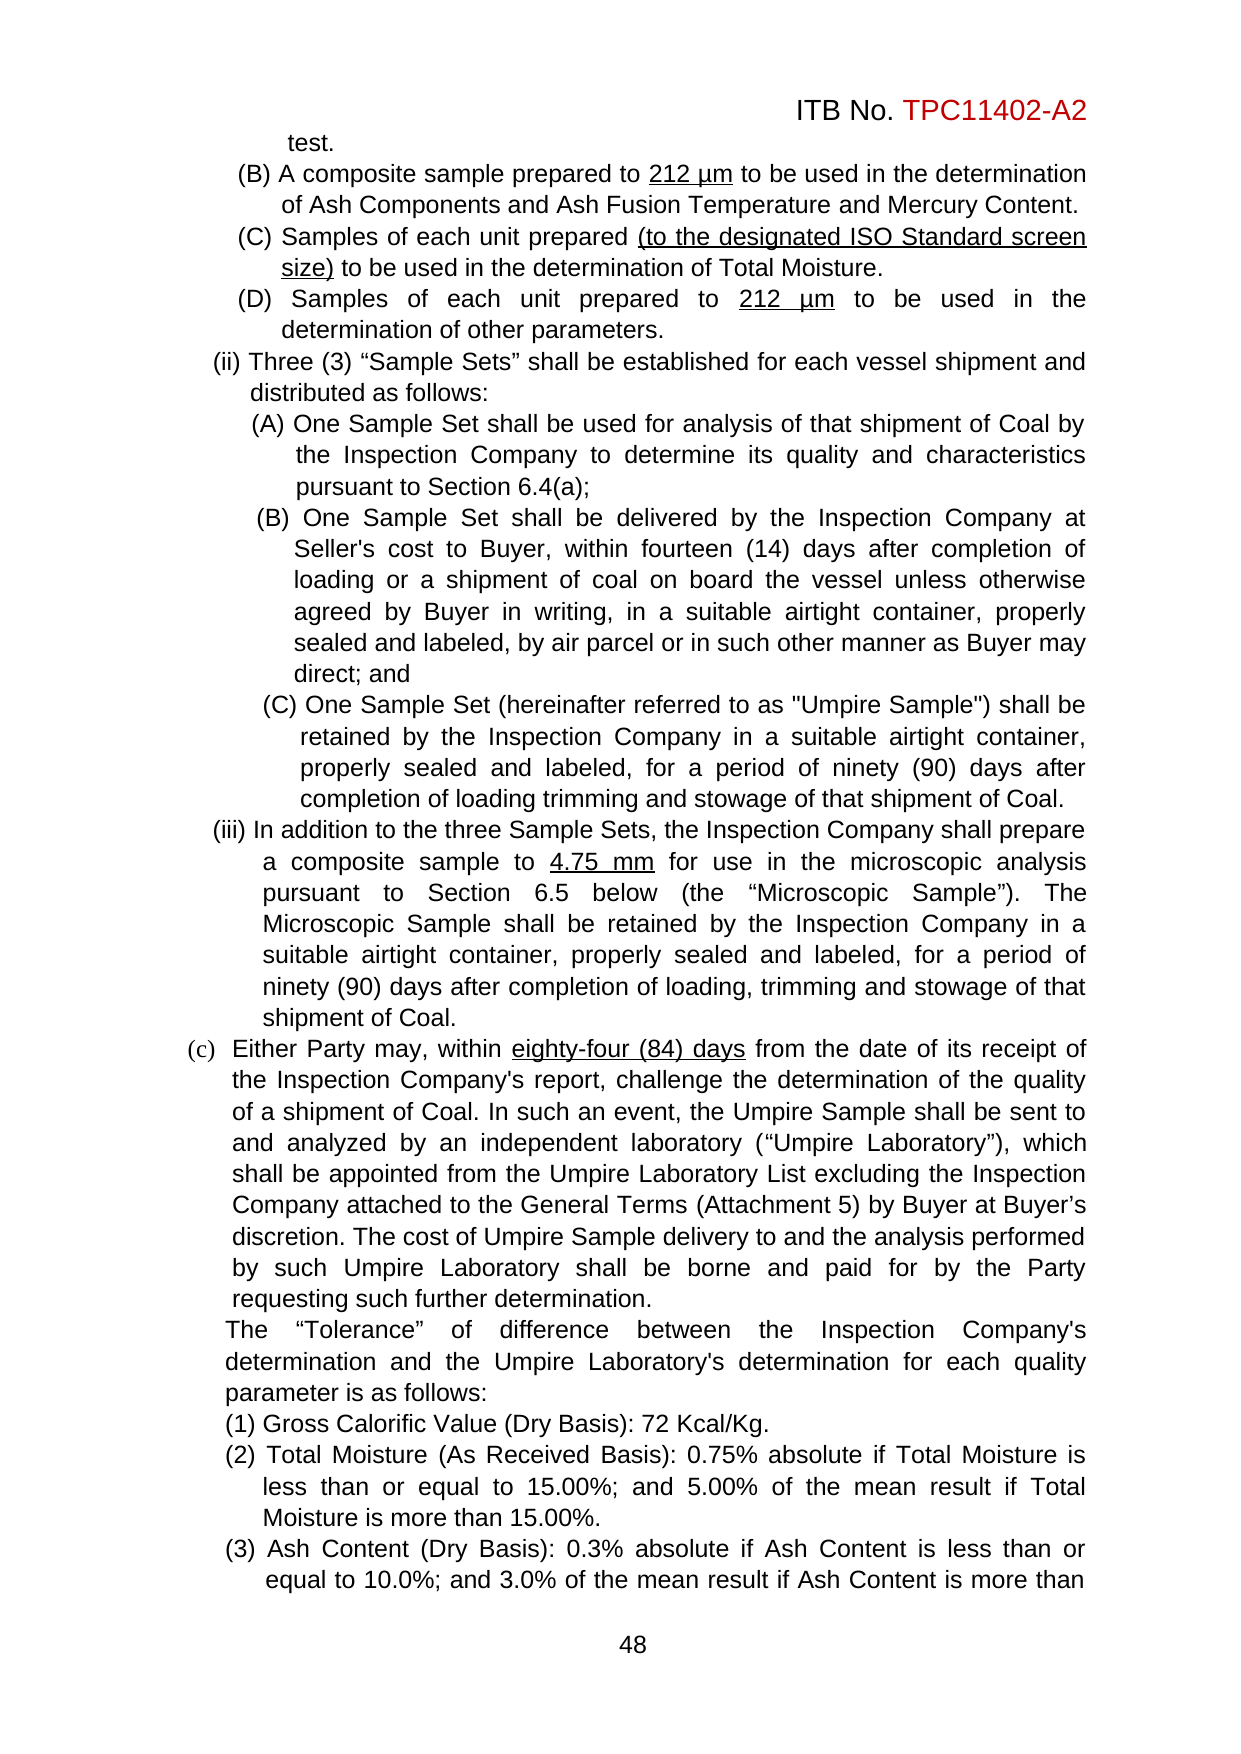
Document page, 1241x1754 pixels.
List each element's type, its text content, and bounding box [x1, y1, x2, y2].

text (D) Samples of each unit prepared to 212 µm to be used in the determination of other parameters. [237, 282, 1087, 345]
text (B) One Sample Set shall be delivered by the Inspection Company at Seller's cost to Buyer, within fourteen (14) days after completion of loading or a shipment of coal on board the vessel unless otherwise agreed by Buyer in writing, in a suitable airtight container, properly sealed and labeled, by air parcel or in such other manner as Buyer may direct; and [256, 501, 1087, 689]
text (iii) In addition to the three Sample Sets, the Inspection Company shall prepare a composite sample to 4.75 mm for use in the microscopic analysis pursuant to Section 6.5 below (the “Microscopic Sample”). The Microscopic Sample shall be retained by the Inspection Company in a suitable airtight container, properly sealed and labeled, for a period of ninety (90) days after completion of loading, trimming and stowage of that shipment of Coal. [212, 814, 1087, 1032]
text (1) Gross Calorific Value (Dry Basis): 72 Kcal/Kg. [225, 1407, 1087, 1439]
text (2) Total Moisture (As Received Basis): 0.75% absolute if Total Moisture is less than or equal to 15.00%; and 5.00% of the mean result if Total Moisture is more than 15.00%. [225, 1439, 1087, 1532]
list Either Party may, within eighty-four (84) days from the date of its receipt of the Inspection Company's report, challenge the determination of the quality of a shipment of Coal. In such an event, the Umpire Sample shall be sent to and analyzed by an independent laboratory (“Umpire Laboratory”), which shall be appointed from the Umpire Laboratory List excluding the Inspection Company attached to the General Terms (Attachment 5) by Buyer at Buyer’s discretion. The cost of Umpire Sample delivery to and the analysis performed by such Umpire Laboratory shall be borne and paid for by the Party requesting such further determination. [187, 1032, 1087, 1314]
text (B) A composite sample prepared to 212 µm to be used in the determination of Ash Components and Ash Fusion Temperature and Mercury Content. [237, 157, 1087, 220]
text The “Tolerance” of difference between the Inspection Company's determination and the Umpire Laboratory's determination for each quality parameter is as follows: [225, 1314, 1087, 1407]
text (A) One Sample Set shall be used for analysis of that shipment of Coal by the Inspection Company to determine its quality and characteristics pursuant to Section 6.4(a); [251, 407, 1087, 501]
text (3) Ash Content (Dry Basis): 0.3% absolute if Ash Content is less than or equal to 10.0%; and 3.0% of the mean result if Ash Content is more than [225, 1532, 1087, 1595]
text (ii) Three (3) “Sample Sets” shall be established for each vessel shipment and distributed as follows: [213, 345, 1087, 407]
text (C) Samples of each unit prepared (to the designated ISO Standard screen size) to be used in the determination of Total Moisture. [237, 220, 1087, 282]
text test. [237, 126, 1087, 157]
text (C) One Sample Set (hereinafter referred to as "Umpire Sample") shall be retained by the Inspection Company in a suitable airtight container, properly sealed and labeled, for a period of ninety (90) days after completion of loading trimming and stowage of that shipment of Coal. [262, 689, 1087, 814]
